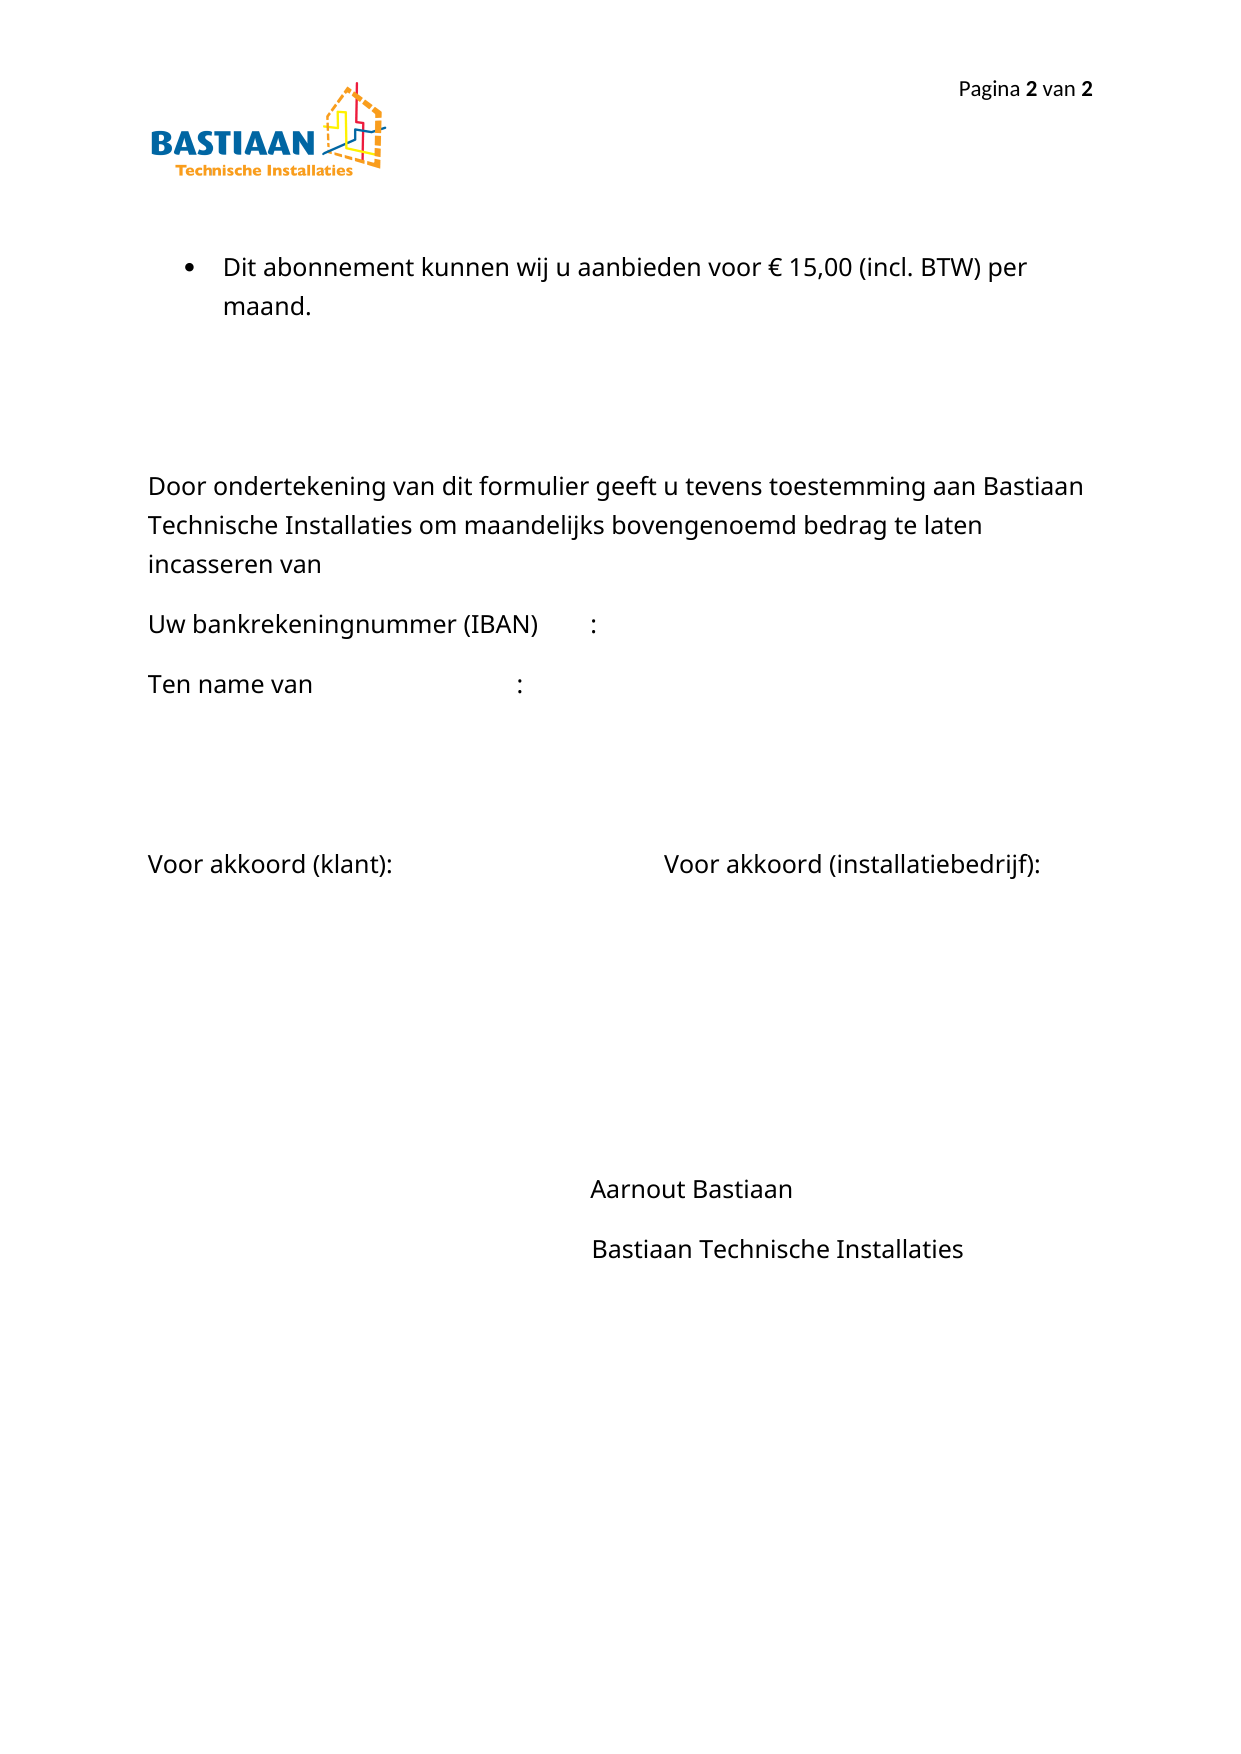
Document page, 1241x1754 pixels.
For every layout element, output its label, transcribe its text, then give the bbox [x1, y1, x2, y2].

text _________________ [223, 1059, 1092, 1093]
list Dit abonnement kunnen wij u aanbieden voor € 15,00 (incl. BTW) per maand. [185, 249, 1092, 322]
text Bastiaan Technische Installaties [223, 1232, 1092, 1266]
text Voor akkoord (klant): Voor akkoord (installatiebedrijf): [148, 847, 1092, 920]
text Door ondertekening van dit formulier geeft u tevens toestemming aan Bastiaan Technische Installaties om maandelijks bovengenoemd bedrag te laten incasseren van [148, 468, 1092, 581]
text Ten name van : [148, 667, 1092, 701]
text Aarnout Bastiaan [148, 1172, 1092, 1206]
text Uw bankrekeningnummer (IBAN) : [148, 607, 1092, 641]
